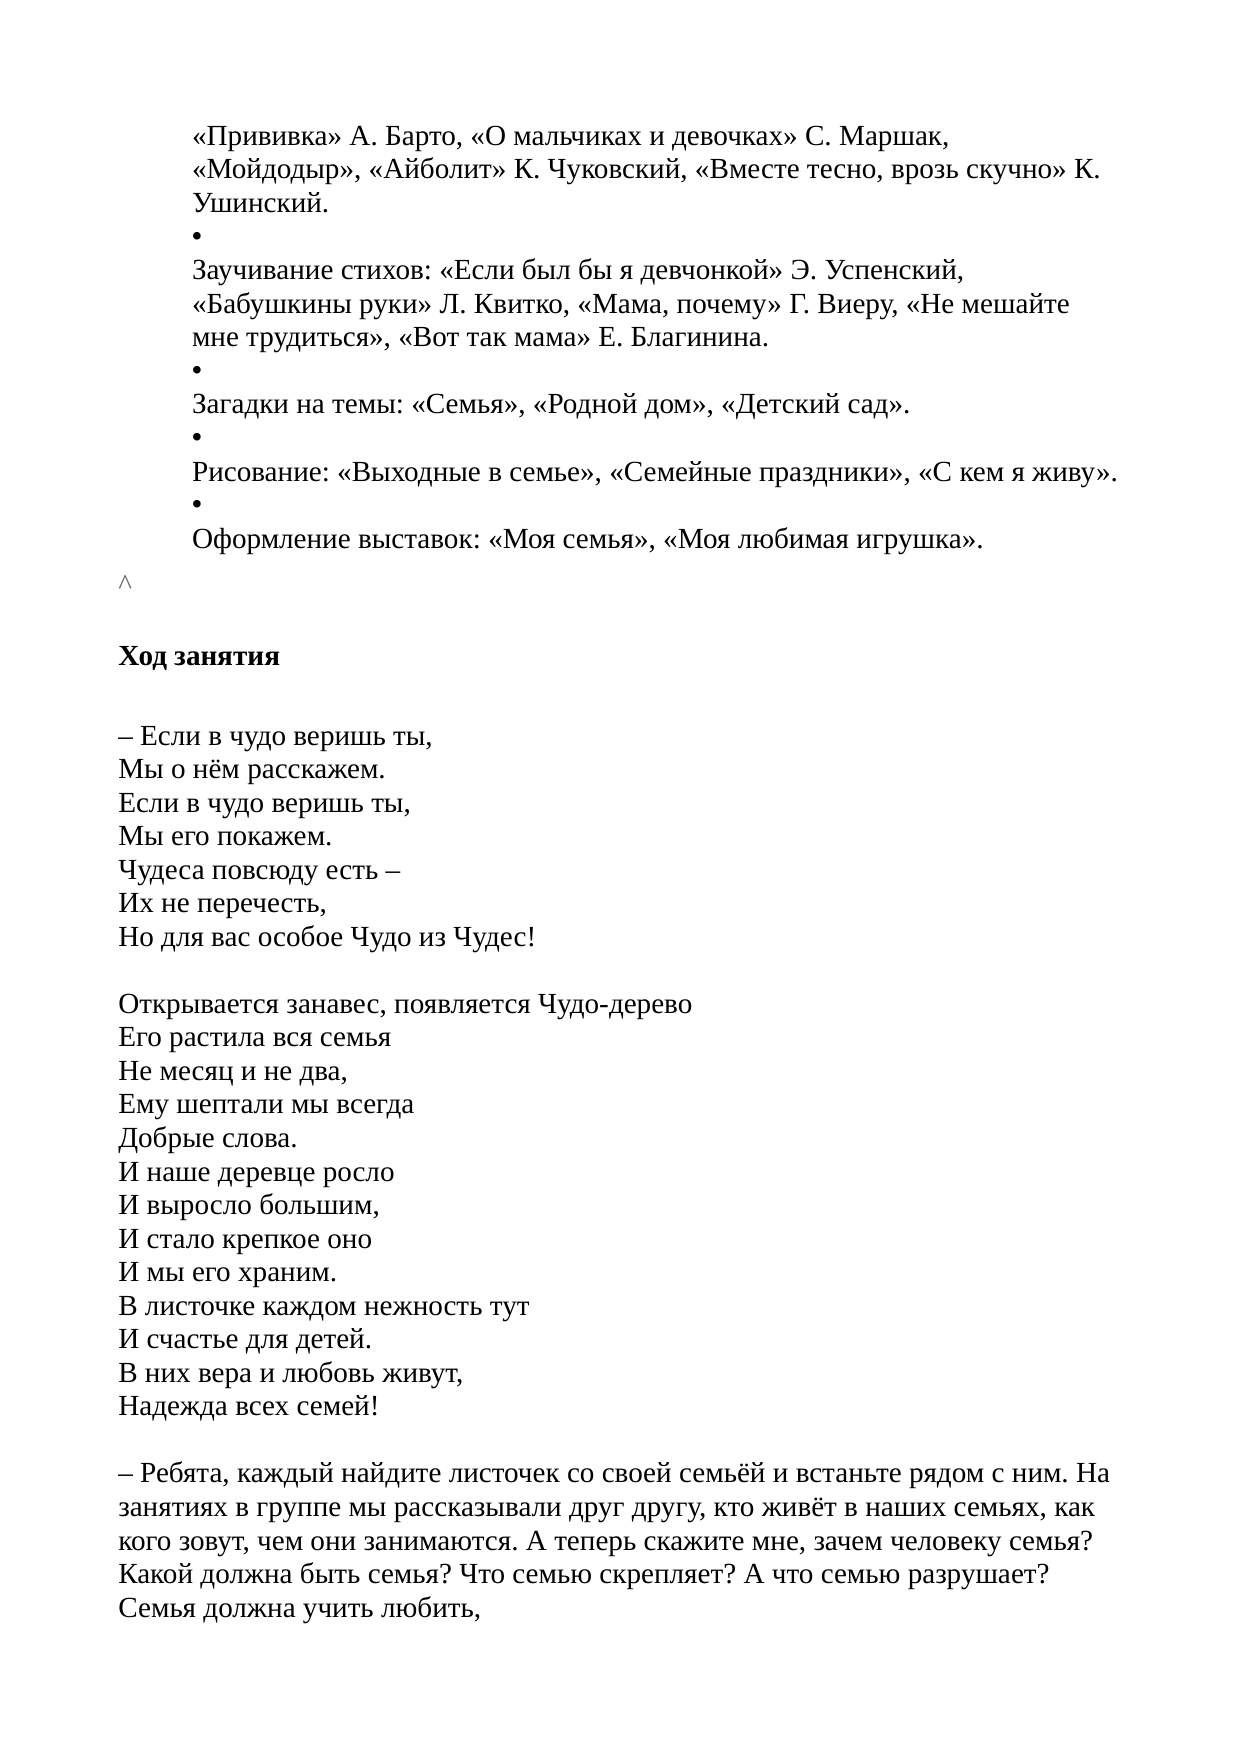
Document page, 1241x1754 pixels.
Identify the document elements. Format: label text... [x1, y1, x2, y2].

subtitle Ход занятия [118, 638, 1122, 672]
text – Если в чудо веришь ты, Мы о нём расскажем. Если в чудо веришь ты, Мы его покажем. Чудеса повсюду есть – Их не перечесть, Но для вас особое Чудо из Чудес! Открывается занавес, появляется Чудо-дерево Его растила вся семья Не месяц и не два, Ему шептали мы всегда Добрые слова. И наше деревце росло И выросло большим, И стало крепкое оно И мы его храним. В листочке каждом нежность тут И счастье для детей. В них вера и любовь живут, Надежда всех семей! – Ребята, каждый найдите листочек со своей семьёй и встаньте рядом с ним. На занятиях в группе мы рассказывали друг другу, кто живёт в наших семьях, как кого зовут, чем они занимаются. А теперь скажите мне, зачем человеку семья? Какой должна быть семья? Что семью скрепляет? А что семью разрушает? Семья должна учить любить, [118, 684, 1122, 1623]
list Рисование: «Выходные в семье», «Семейные праздники», «С кем я живу». [118, 420, 1122, 487]
list «Прививка» А. Барто, «О мальчиках и девочках» С. Маршак, «Мойдодыр», «Айболит» К. Чуковский, «Вместе тесно, врозь скучно» К. Ушинский. [118, 118, 1122, 219]
text ^ [118, 567, 1122, 601]
list Загадки на темы: «Семья», «Родной дом», «Детский сад». [118, 353, 1122, 420]
list Заучивание стихов: «Если был бы я девчонкой» Э. Успенский, «Бабушкины руки» Л. Квитко, «Мама, почему» Г. Виеру, «Не мешайте мне трудиться», «Вот так мама» Е. Благинина. [118, 219, 1122, 353]
list Оформление выставок: «Моя семья», «Моя любимая игрушка». [118, 487, 1122, 554]
